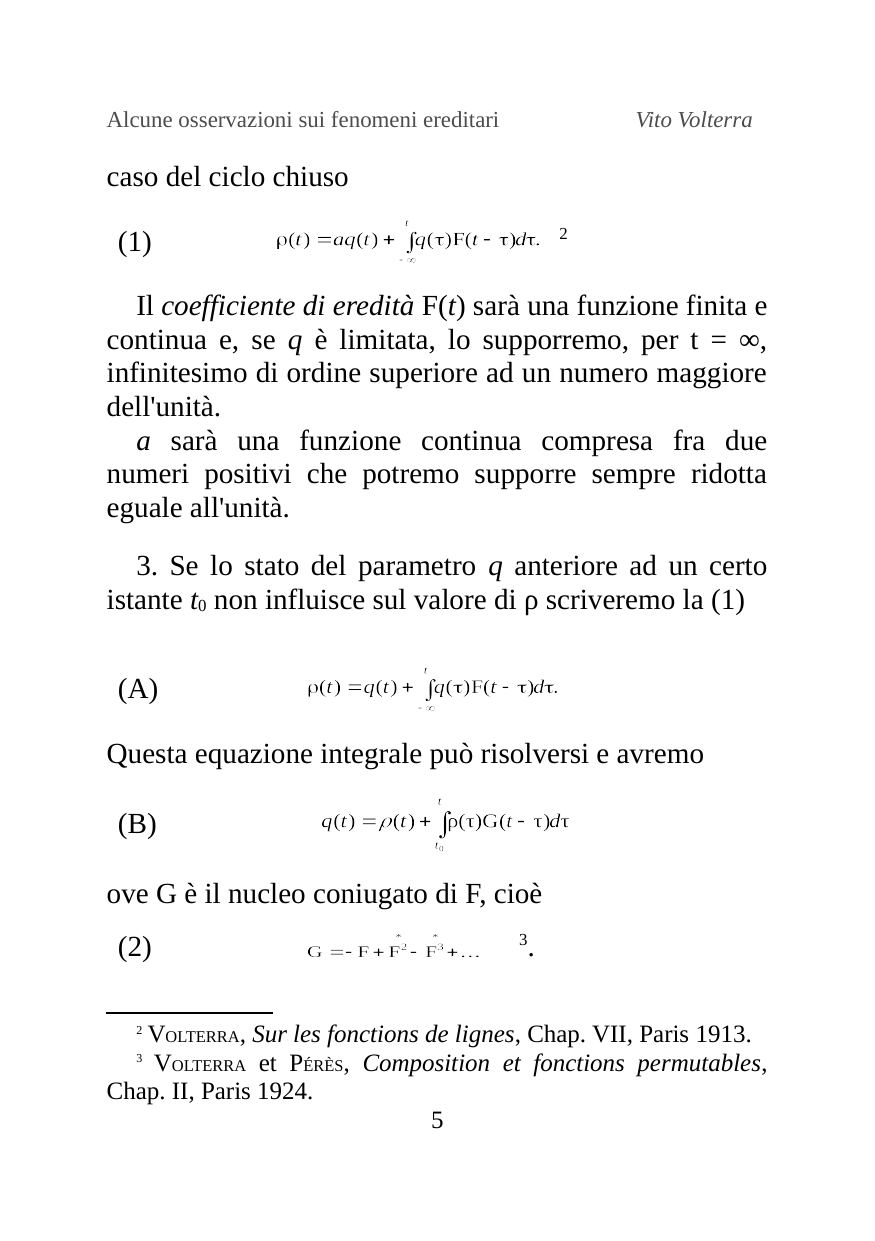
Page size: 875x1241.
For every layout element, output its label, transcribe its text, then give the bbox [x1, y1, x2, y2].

table_header (2) [106, 922, 276, 982]
table_header (A) [106, 628, 276, 736]
table_header (1) [106, 205, 246, 288]
table_header [246, 205, 768, 288]
table_header (B) [106, 782, 291, 876]
table_header [276, 628, 768, 736]
table_header . [276, 922, 768, 982]
text caso del ciclo chiuso [106, 159, 768, 193]
text 3. Se lo stato del parametro q anteriore ad un certo istante t0 non influisce sul valore di ρ scriveremo la (1) [106, 548, 768, 615]
text ove G è il nucleo coniugato di F, cioè [106, 876, 768, 909]
text Il coefficiente di eredità F(t) sarà una funzione finita e continua e, se q è limitata, lo supporremo, per t = ∞, infinitesimo di ordine superiore ad un numero maggiore dell'unità. [106, 288, 768, 423]
text a sarà una funzione continua compresa fra due numeri positivi che potremo supporre sempre ridotta eguale all'unità. [106, 423, 768, 523]
table_header [291, 782, 768, 876]
text Questa equazione integrale può risolversi e avremo [106, 736, 768, 770]
